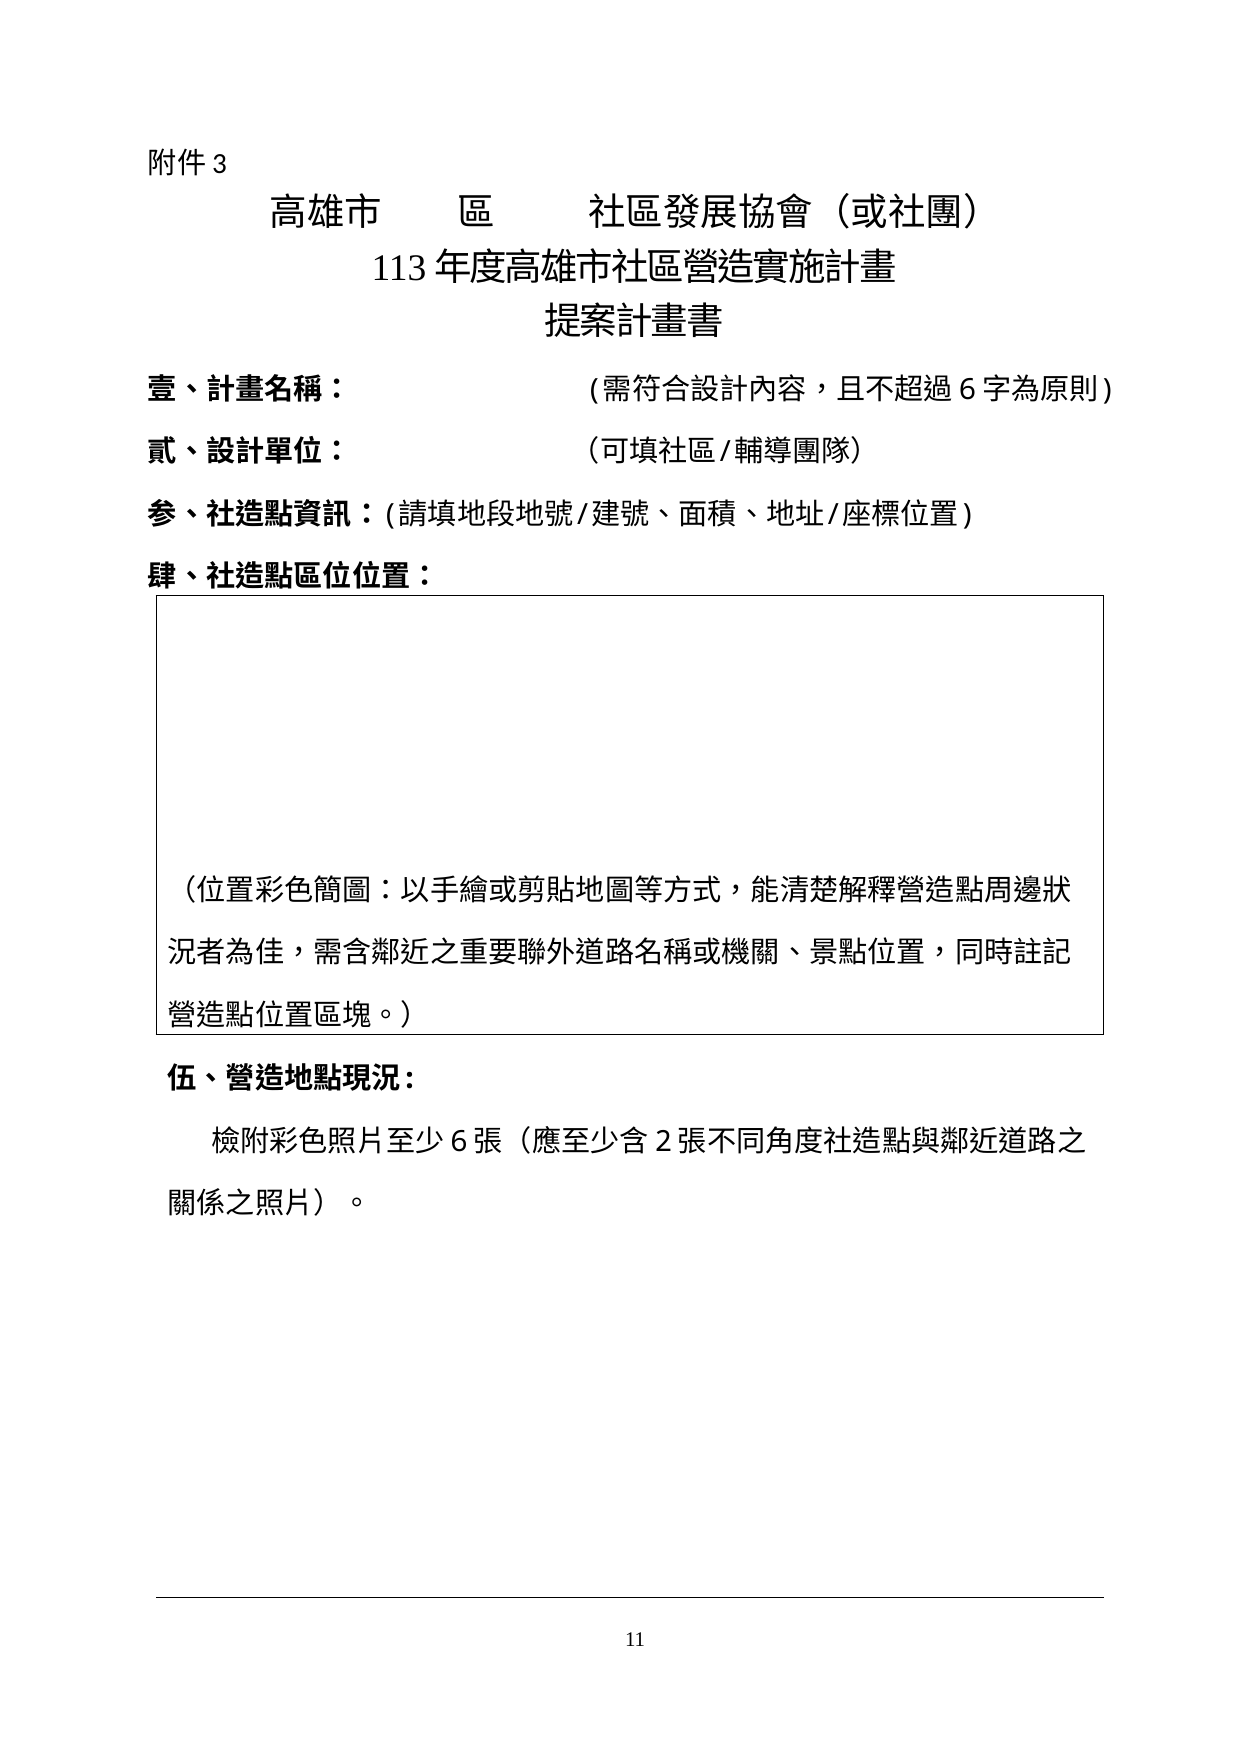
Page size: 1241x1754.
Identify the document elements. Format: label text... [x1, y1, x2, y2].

text 壹、計畫名稱： (需符合設計內容，且不超過6字為原則) [148, 345, 1122, 407]
text 貳、設計單位： （可填社區/輔導團隊） [148, 407, 1122, 470]
table_cell 伍、營造地點現況: 檢附彩色照片至少6張（應至少含2張不同角度社造點與鄰近道路之關係之照片）。 [156, 1035, 1104, 1597]
text 附件3 [148, 140, 1122, 182]
text 肆、社造點區位位置： [148, 532, 1122, 595]
text 高雄市 區 社區發展協會（或社團） [148, 182, 1122, 236]
text 参、社造點資訊：(請填地段地號/建號、面積、地址/座標位置) [148, 470, 1122, 532]
table_header （位置彩色簡圖：以手繪或剪貼地圖等方式，能清楚解釋營造點周邊狀況者為佳，需含鄰近之重要聯外道路名稱或機關、景點位置，同時註記營造點位置區塊。） [157, 596, 1103, 1033]
text 113年度高雄市社區營造實施計畫 [148, 236, 1122, 291]
text 提案計畫書 [148, 291, 1122, 345]
